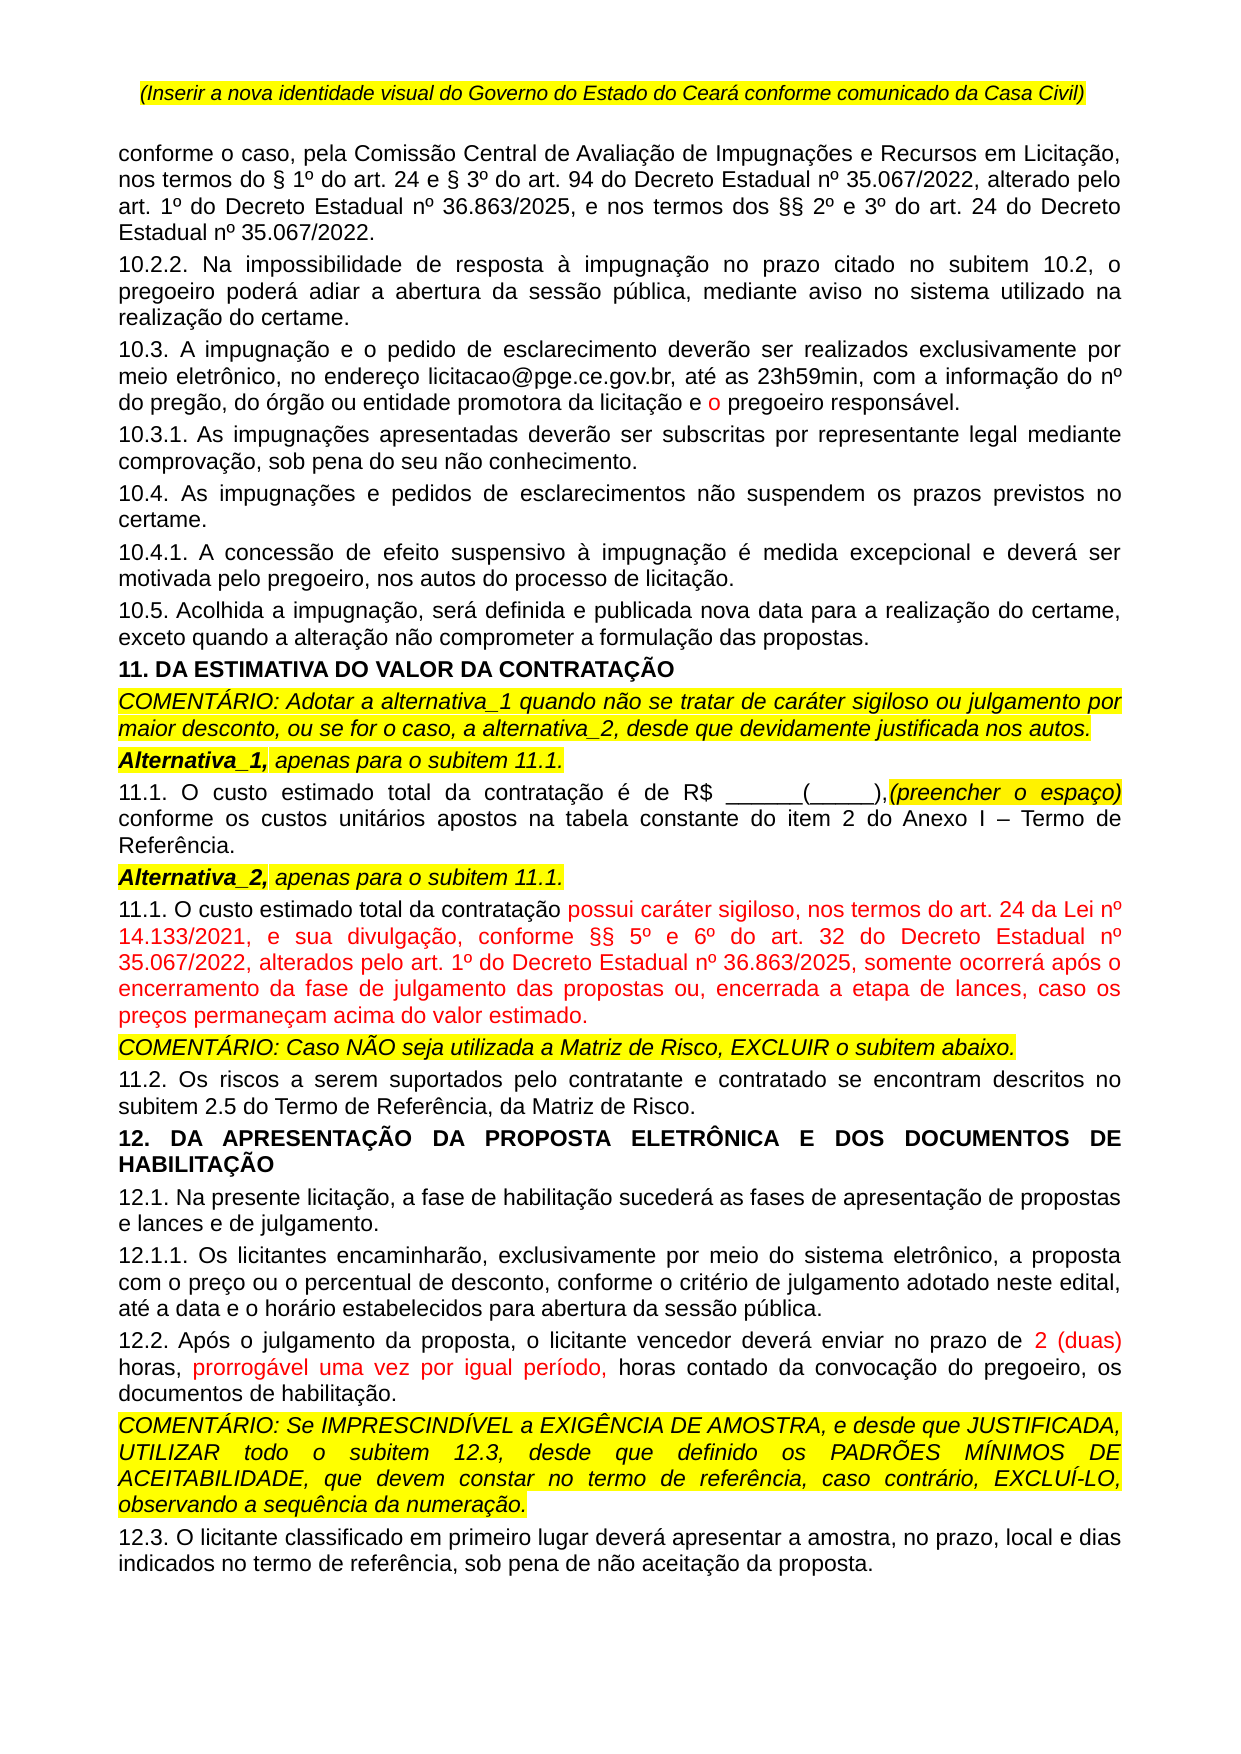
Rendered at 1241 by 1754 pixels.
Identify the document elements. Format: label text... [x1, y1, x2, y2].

text 12.1.1. Os licitantes encaminharão, exclusivamente por meio do sistema eletrônico, a proposta com o preço ou o percentual de desconto, conforme o critério de julgamento adotado neste edital, até a data e o horário estabelecidos para abertura da sessão pública. [118, 1242, 1122, 1321]
text 10.4.1. A concessão de efeito suspensivo à impugnação é medida excepcional e deverá ser motivada pelo pregoeiro, nos autos do processo de licitação. [118, 538, 1122, 591]
text COMENTÁRIO: Se IMPRESCINDÍVEL a EXIGÊNCIA DE AMOSTRA, e desde que JUSTIFICADA, UTILIZAR todo o subitem 12.3, desde que definido os PADRÕES MÍNIMOS DE ACEITABILIDADE, que devem constar no termo de referência, caso contrário, EXCLUÍ-LO, observando a sequência da numeração. [118, 1412, 1122, 1518]
text Alternativa_2, apenas para o subitem 11.1. [118, 864, 1122, 890]
text 12.1. Na presente licitação, a fase de habilitação sucederá as fases de apresentação de propostas e lances e de julgamento. [118, 1184, 1122, 1236]
text 10.3.1. As impugnações apresentadas deverão ser subscritas por representante legal mediante comprovação, sob pena do seu não conhecimento. [118, 421, 1122, 474]
text 10.3. A impugnação e o pedido de esclarecimento deverão ser realizados exclusivamente por meio eletrônico, no endereço licitacao@pge.ce.gov.br, até as 23h59min, com a informação do nº do pregão, do órgão ou entidade promotora da licitação e o pregoeiro responsável. [118, 336, 1122, 415]
text 11.1. O custo estimado total da contratação é de R$ ______(_____),(preencher o espaço) conforme os custos unitários apostos na tabela constante do item 2 do Anexo I – Termo de Referência. [118, 779, 1122, 858]
text 10.2.2. Na impossibilidade de resposta à impugnação no prazo citado no subitem 10.2, o pregoeiro poderá adiar a abertura da sessão pública, mediante aviso no sistema utilizado na realização do certame. [118, 251, 1122, 330]
text 11.1. O custo estimado total da contratação possui caráter sigiloso, nos termos do art. 24 da Lei nº 14.133/2021, e sua divulgação, conforme §§ 5º e 6º do art. 32 do Decreto Estadual nº 35.067/2022, alterados pelo art. 1º do Decreto Estadual nº 36.863/2025, somente ocorrerá após o encerramento da fase de julgamento das propostas ou, encerrada a etapa de lances, caso os preços permaneçam acima do valor estimado. [118, 896, 1122, 1028]
text 12. DA APRESENTAÇÃO DA PROPOSTA ELETRÔNICA E DOS DOCUMENTOS DE HABILITAÇÃO [118, 1125, 1122, 1178]
text conforme o caso, pela Comissão Central de Avaliação de Impugnações e Recursos em Licitação, nos termos do § 1º do art. 24 e § 3º do art. 94 do Decreto Estadual nº 35.067/2022, alterado pelo art. 1º do Decreto Estadual nº 36.863/2025, e nos termos dos §§ 2º e 3º do art. 24 do Decreto Estadual nº 35.067/2022. [118, 140, 1122, 245]
text 10.4. As impugnações e pedidos de esclarecimentos não suspendem os prazos previstos no certame. [118, 480, 1122, 533]
text 12.2. Após o julgamento da proposta, o licitante vencedor deverá enviar no prazo de 2 (duas) horas, prorrogável uma vez por igual período, horas contado da convocação do pregoeiro, os documentos de habilitação. [118, 1327, 1122, 1406]
text 11. DA ESTIMATIVA DO VALOR DA CONTRATAÇÃO [118, 656, 1122, 682]
text 11.2. Os riscos a serem suportados pelo contratante e contratado se encontram descritos no subitem 2.5 do Termo de Referência, da Matriz de Risco. [118, 1066, 1122, 1119]
text 10.5. Acolhida a impugnação, será definida e publicada nova data para a realização do certame, exceto quando a alteração não comprometer a formulação das propostas. [118, 597, 1122, 650]
text COMENTÁRIO: Adotar a alternativa_1 quando não se tratar de caráter sigiloso ou julgamento por maior desconto, ou se for o caso, a alternativa_2, desde que devidamente justificada nos autos. [118, 688, 1122, 741]
text Alternativa_1, apenas para o subitem 11.1. [118, 747, 1122, 773]
text COMENTÁRIO: Caso NÃO seja utilizada a Matriz de Risco, EXCLUIR o subitem abaixo. [118, 1034, 1122, 1060]
text 12.3. O licitante classificado em primeiro lugar deverá apresentar a amostra, no prazo, local e dias indicados no termo de referência, sob pena de não aceitação da proposta. [118, 1524, 1122, 1576]
